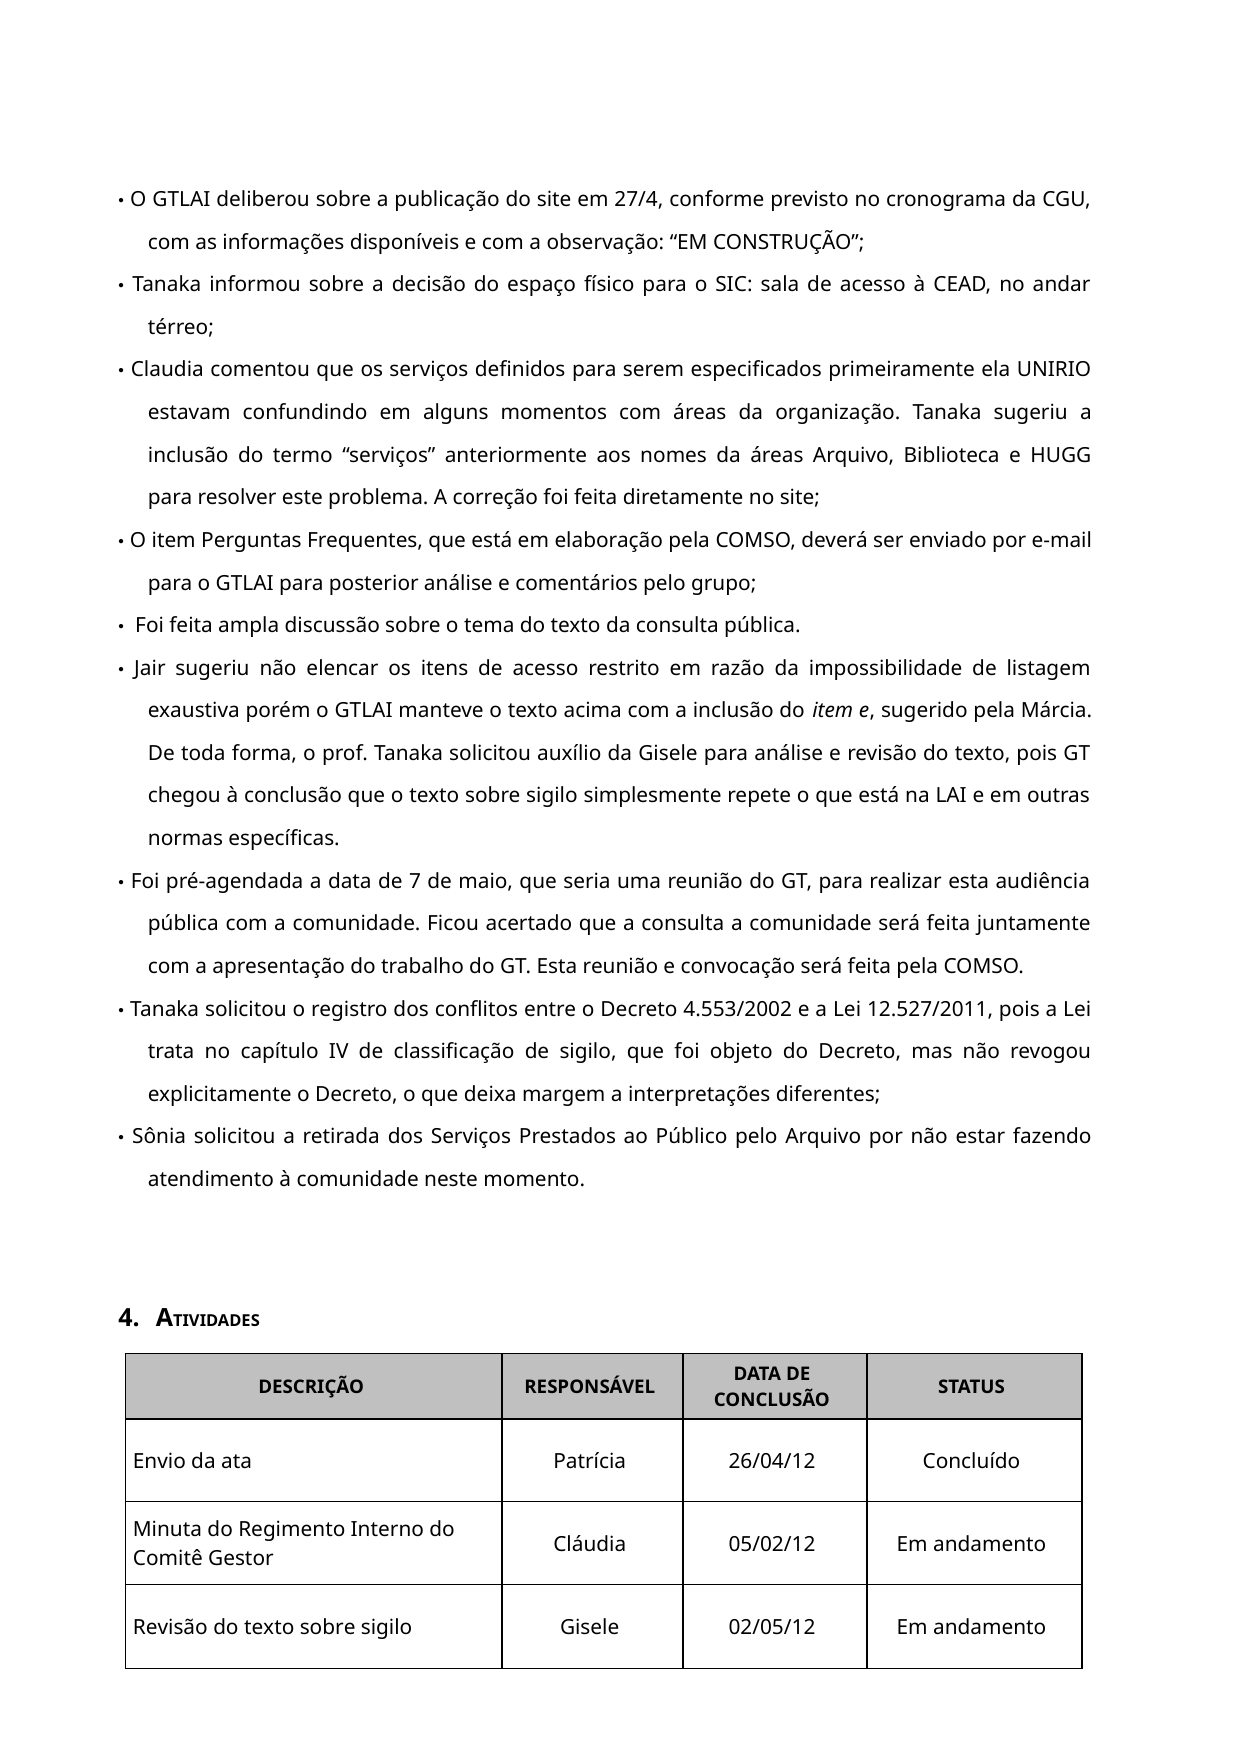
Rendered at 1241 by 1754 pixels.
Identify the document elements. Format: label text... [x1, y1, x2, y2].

table_header RESPONSÁVEL [503, 1354, 682, 1418]
list Claudia comentou que os serviços definidos para serem especificados primeiramente ela UNIRIO estavam confundindo em alguns momentos com áreas da organização. Tanaka sugeriu a inclusão do termo “serviços” anteriormente aos nomes da áreas Arquivo, Biblioteca e HUGG para resolver este problema. A correção foi feita diretamente no site; [118, 354, 1092, 511]
table_cell Minuta do Regimento Interno do Comitê Gestor [126, 1502, 501, 1584]
table_cell Revisão do texto sobre sigilo [126, 1585, 501, 1667]
list Sônia solicitou a retirada dos Serviços Prestados ao Público pelo Arquivo por não estar fazendo atendimento à comunidade neste momento. [118, 1121, 1092, 1192]
table_cell Cláudia [503, 1502, 682, 1584]
list Tanaka informou sobre a decisão do espaço físico para o SIC: sala de acesso à CEAD, no andar térreo; [118, 269, 1092, 340]
table_header DESCRIÇÃO [126, 1354, 501, 1418]
list Tanaka solicitou o registro dos conflitos entre o Decreto 4.553/2002 e a Lei 12.527/2011, pois a Lei trata no capítulo IV de classificação de sigilo, que foi objeto do Decreto, mas não revogou explicitamente o Decreto, o que deixa margem a interpretações diferentes; [118, 994, 1092, 1107]
table_cell Em andamento [868, 1585, 1081, 1667]
table_cell 26/04/12 [684, 1420, 866, 1501]
table_header DATA DE CONCLUSÃO [684, 1354, 866, 1418]
table_header STATUS [868, 1354, 1081, 1418]
table_cell 02/05/12 [684, 1585, 866, 1667]
table_cell Envio da ata [126, 1420, 501, 1501]
list O GTLAI deliberou sobre a publicação do site em 27/4, conforme previsto no cronograma da CGU, com as informações disponíveis e com a observação: “EM CONSTRUÇÃO”; [118, 184, 1092, 255]
list Foi pré-agendada a data de 7 de maio, que seria uma reunião do GT, para realizar esta audiência pública com a comunidade. Ficou acertado que a consulta a comunidade será feita juntamente com a apresentação do trabalho do GT. Esta reunião e convocação será feita pela COMSO. [118, 866, 1092, 979]
table_cell 02/05/12 [684, 1502, 866, 1584]
table_cell Patrícia [503, 1420, 682, 1501]
subtitle Atividades [118, 1300, 1092, 1334]
table_cell Concluído [868, 1420, 1081, 1501]
list O item Perguntas Frequentes, que está em elaboração pela COMSO, deverá ser enviado por e-mail para o GTLAI para posterior análise e comentários pelo grupo; [118, 525, 1092, 596]
table_cell Gisele [503, 1585, 682, 1667]
table_cell Em andamento [868, 1502, 1081, 1584]
list Foi feita ampla discussão sobre o tema do texto da consulta pública. [118, 610, 1092, 639]
list Jair sugeriu não elencar os itens de acesso restrito em razão da impossibilidade de listagem exaustiva porém o GTLAI manteve o texto acima com a inclusão do item e, sugerido pela Márcia. De toda forma, o prof. Tanaka solicitou auxílio da Gisele para análise e revisão do texto, pois GT chegou à conclusão que o texto sobre sigilo simplesmente repete o que está na LAI e em outras normas específicas. [118, 653, 1092, 852]
